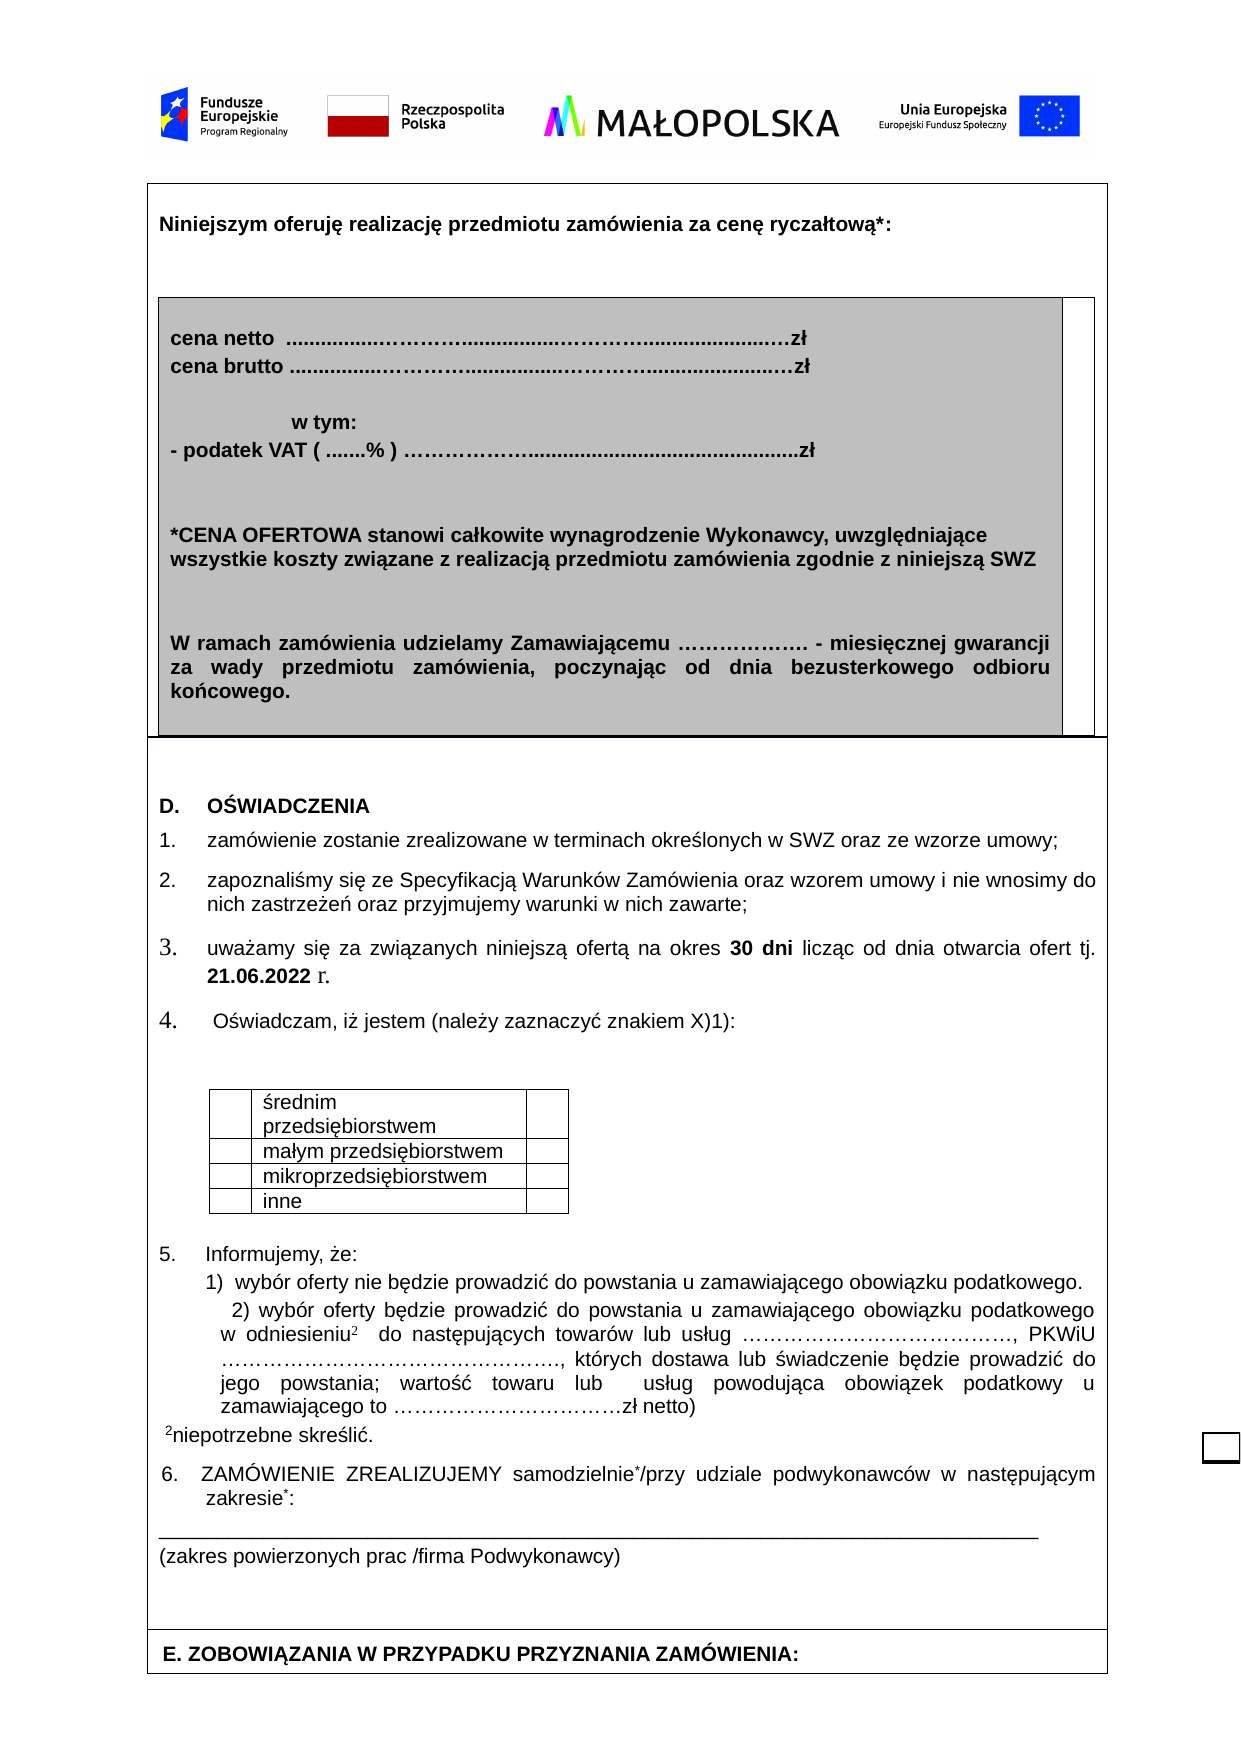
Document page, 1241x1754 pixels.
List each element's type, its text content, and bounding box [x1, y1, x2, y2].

table_cell [527, 1139, 568, 1163]
table_cell małym przedsiębiorstwem [252, 1139, 526, 1163]
table_cell [210, 1164, 251, 1188]
table_header [527, 1090, 568, 1138]
table_cell [527, 1164, 568, 1188]
table_cell inne [252, 1189, 526, 1213]
table_header cena netto ................………….................…………......................…zł cena brutto ................………….................…………......................…zł w tym: - podatek VAT ( .......% ) ………………...............................................zł *CENA OFERTOWA stanowi całkowite wynagrodzenie Wykonawcy, uwzględniające wszystkie koszty związane z realizacją przedmiotu zamówienia zgodnie z niniejszą SWZ W ramach zamówienia udzielamy Zamawiającemu ………………. - miesięcznej gwarancji za wady przedmiotu zamówienia, poczynając od dnia bezusterkowego odbioru końcowego. [159, 298, 1062, 735]
table_cell [210, 1139, 251, 1163]
table_cell [527, 1189, 568, 1213]
table_header średnim przedsiębiorstwem [252, 1090, 526, 1138]
table_cell [210, 1189, 251, 1213]
table_cell E. ZOBOWIĄZANIA W PRZYPADKU PRZYZNANIA ZAMÓWIENIA: zobowiązujemy się do zawarcia umowy w miejscu i terminie wyznaczonym przez Zamawiającego; [148, 1630, 1107, 1673]
table_cell OŚWIADCZENIA zamówienie zostanie zrealizowane w terminach określonych w SWZ oraz ze wzorze umowy; zapoznaliśmy się ze Specyfikacją Warunków Zamówienia oraz wzorem umowy i nie wnosimy do nich zastrzeżeń oraz przyjmujemy warunki w nich zawarte; uważamy się za związanych niniejszą ofertą na okres 30 dni licząc od dnia otwarcia ofert tj. 21.06.2022 r. Oświadczam, iż jestem (należy zaznaczyć znakiem X)1): 5. Informujemy, że: 1) wybór oferty nie będzie prowadzić do powstania u zamawiającego obowiązku podatkowego. 2) wybór oferty będzie prowadzić do powstania u zamawiającego obowiązku podatkowego w odniesieniu2 do następujących towarów lub usług …………………………………, PKWiU …………………………………………., których dostawa lub świadczenie będzie prowadzić do jego powstania; wartość towaru lub usług powodująca obowiązek podatkowy u zamawiającego to ……………………………zł netto) 2niepotrzebne skreślić. 6. ZAMÓWIENIE ZREALIZUJEMY samodzielnie*/przy udziale podwykonawców w następującym zakresie*: ____________________________________________________________________________ (zakres powierzonych prac /firma Podwykonawcy) [148, 738, 1107, 1629]
table_header [1063, 298, 1094, 735]
table_cell mikroprzedsiębiorstwem [252, 1164, 526, 1188]
table_header [210, 1090, 251, 1138]
table_cell C. CENA OFERTOWA: Niniejszym oferuję realizację przedmiotu zamówienia za cenę ryczałtową***nia za ŁĄCZNĄ CENĘ OFERTOWĄ**riumma w rozdziale III SIWZmacją o podstawie do dysponowania tymi osobami, konania zamówienia, a: [148, 184, 1107, 736]
